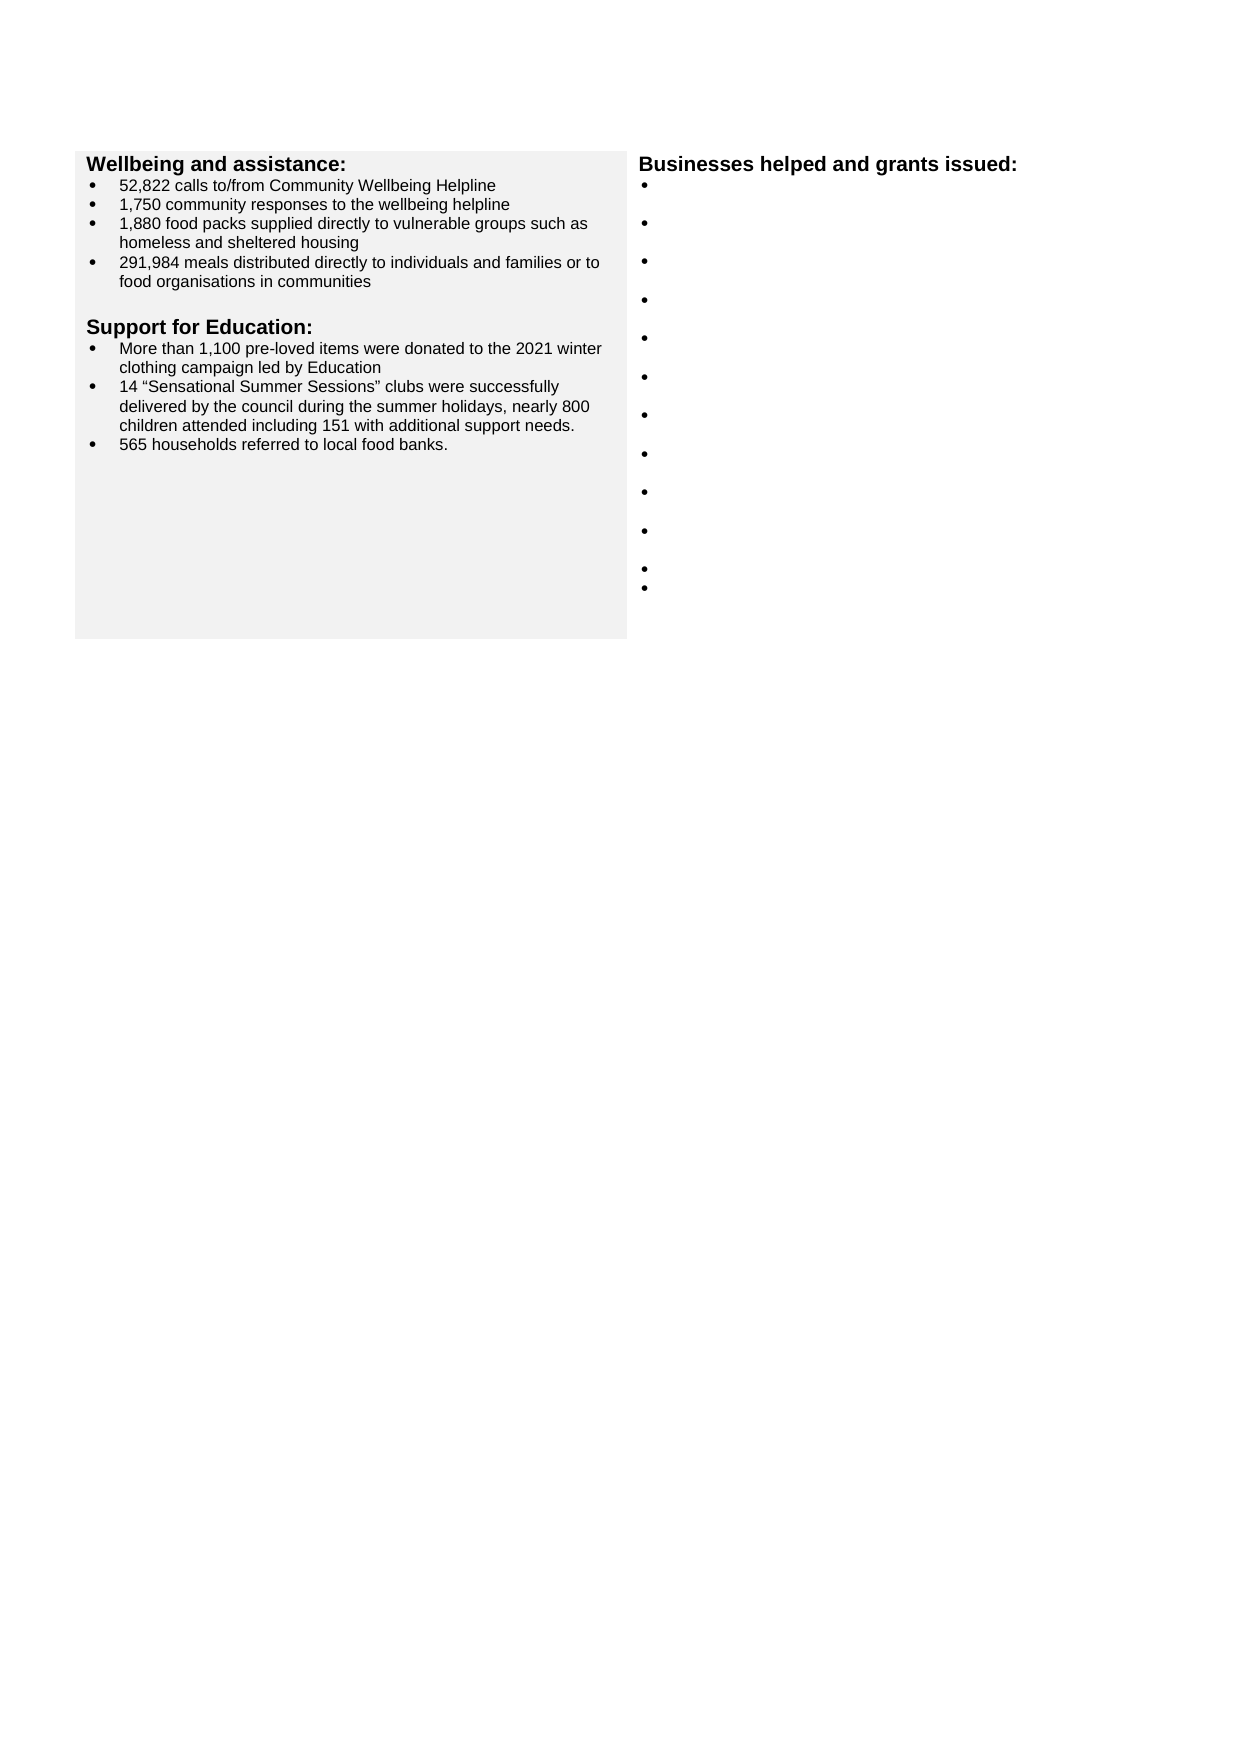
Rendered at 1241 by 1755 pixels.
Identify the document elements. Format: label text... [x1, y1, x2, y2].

table_header Wellbeing and assistance: 52,822 calls to/from Community Wellbeing Helpline 1,750 community responses to the wellbeing helpline 1,880 food packs supplied directly to vulnerable groups such as homeless and sheltered housing 291,984 meals distributed directly to individuals and families or to food organisations in communities Support for Education: More than 1,100 pre-loved items were donated to the 2021 winter clothing campaign led by Education 14 “Sensational Summer Sessions” clubs were successfully delivered by the council during the summer holidays, nearly 800 children attended including 151 with additional support needs. 565 households referred to local food banks. [75, 151, 627, 639]
